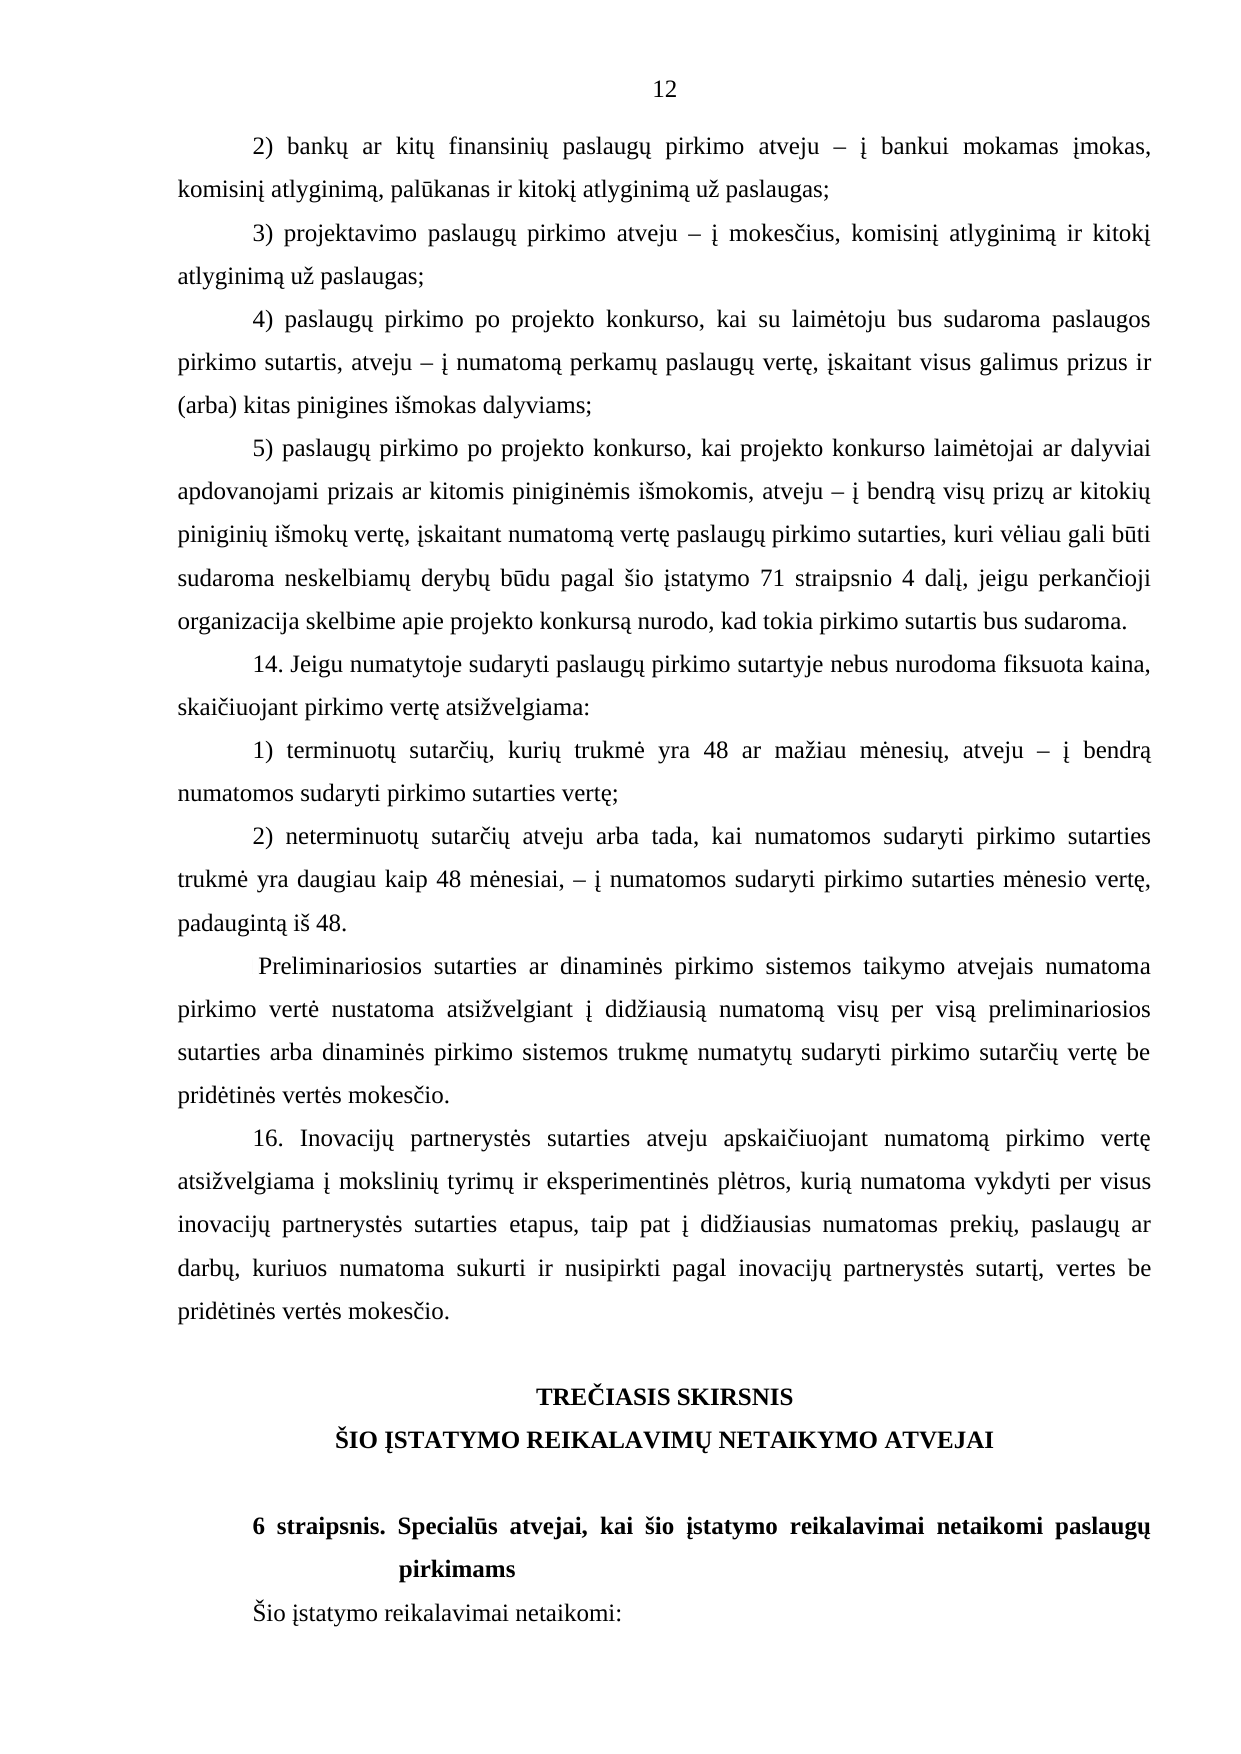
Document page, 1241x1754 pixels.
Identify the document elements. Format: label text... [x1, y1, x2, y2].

text 4) paslaugų pirkimo po projekto konkurso, kai su laimėtoju bus sudaroma paslaugos pirkimo sutartis, atveju – į numatomą perkamų paslaugų vertę, įskaitant visus galimus prizus ir (arba) kitas pinigines išmokas dalyviams; [177, 304, 1152, 419]
text 1) terminuotų sutarčių, kurių trukmė yra 48 ar mažiau mėnesių, atveju – į bendrą numatomos sudaryti pirkimo sutarties vertę; [177, 735, 1152, 807]
text Šio įstatymo reikalavimai netaikomi: [177, 1598, 1152, 1626]
text TREČIASIS SKIRSNIS [177, 1382, 1152, 1411]
text 5) paslaugų pirkimo po projekto konkurso, kai projekto konkurso laimėtojai ar dalyviai apdovanojami prizais ar kitomis piniginėmis išmokomis, atveju – į bendrą visų prizų ar kitokių piniginių išmokų vertę, įskaitant numatomą vertę paslaugų pirkimo sutarties, kuri vėliau gali būti sudaroma neskelbiamų derybų būdu pagal šio įstatymo 71 straipsnio 4 dalį, jeigu perkančioji organizacija skelbime apie projekto konkursą nurodo, kad tokia pirkimo sutartis bus sudaroma. [177, 433, 1152, 634]
text 2) neterminuotų sutarčių atveju arba tada, kai numatomos sudaryti pirkimo sutarties trukmė yra daugiau kaip 48 mėnesiai, – į numatomos sudaryti pirkimo sutarties mėnesio vertę, padaugintą iš 48. [177, 821, 1152, 936]
text 15. Preliminariosios sutarties ar dinaminės pirkimo sistemos taikymo atvejais numatoma pirkimo vertė nustatoma atsižvelgiant į didžiausią numatomą visų per visą preliminariosios sutarties arba dinaminės pirkimo sistemos trukmę numatytų sudaryti pirkimo sutarčių vertę be pridėtinės vertės mokesčio. [177, 951, 1152, 1109]
text 3) projektavimo paslaugų pirkimo atveju – į mokesčius, komisinį atlyginimą ir kitokį atlyginimą už paslaugas; [177, 218, 1152, 289]
text 6 straipsnis. Specialūs atvejai, kai šio įstatymo reikalavimai netaikomi paslaugų pirkimams [252, 1511, 1152, 1583]
text šio įstatymo reikalavimų netaikymo Atvejai [177, 1425, 1152, 1454]
text 2) bankų ar kitų finansinių paslaugų pirkimo atveju – į bankui mokamas įmokas, komisinį atlyginimą, palūkanas ir kitokį atlyginimą už paslaugas; [177, 131, 1152, 203]
text 16. Inovacijų partnerystės sutarties atveju apskaičiuojant numatomą pirkimo vertę atsižvelgiama į mokslinių tyrimų ir eksperimentinės plėtros, kurią numatoma vykdyti per visus inovacijų partnerystės sutarties etapus, taip pat į didžiausias numatomas prekių, paslaugų ar darbų, kuriuos numatoma sukurti ir nusipirkti pagal inovacijų partnerystės sutartį, vertes be pridėtinės vertės mokesčio. [177, 1123, 1152, 1324]
text 14. Jeigu numatytoje sudaryti paslaugų pirkimo sutartyje nebus nurodoma fiksuota kaina, skaičiuojant pirkimo vertę atsižvelgiama: [177, 649, 1152, 721]
